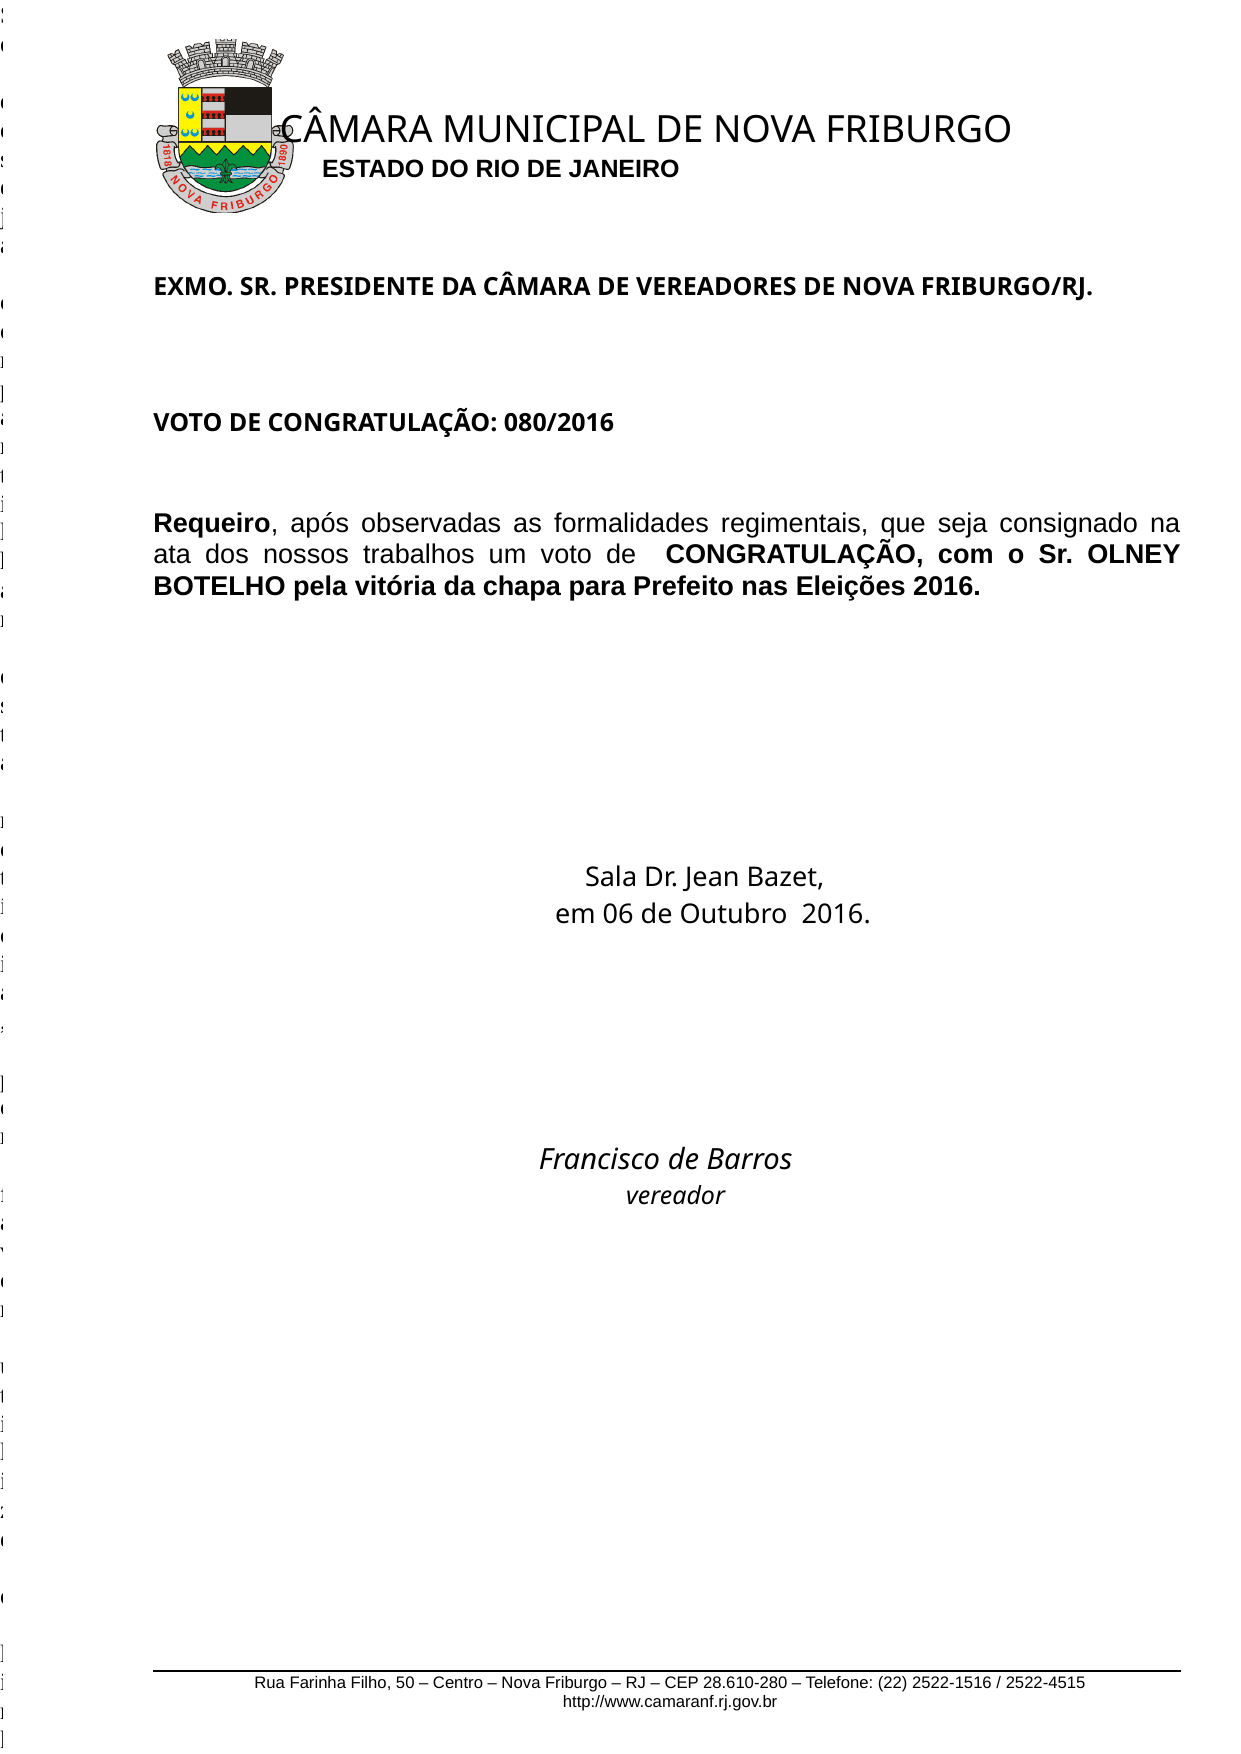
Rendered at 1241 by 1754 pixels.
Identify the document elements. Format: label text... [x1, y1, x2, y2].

text em 06 de Outubro 2016. [153, 894, 1181, 931]
text vereador [153, 1178, 1181, 1212]
list Sala Dr. Jean Bazet, [191, 857, 1181, 894]
text EXMO. SR. PRESIDENTE DA CÂMARA DE VEREADORES DE NOVA FRIBURGO/RJ. [153, 269, 1181, 303]
text Francisco de Barros [153, 1138, 1181, 1178]
text VOTO DE CONGRATULAÇÃO: 080/2016 [153, 405, 1181, 439]
text Requeiro, após observadas as formalidades regimentais, que seja consignado na ata dos nossos trabalhos um voto de CONGRATULAÇÃO, com o Sr. OLNEY BOTELHO pela vitória da chapa para Prefeito nas Eleições 2016. [153, 507, 1181, 601]
